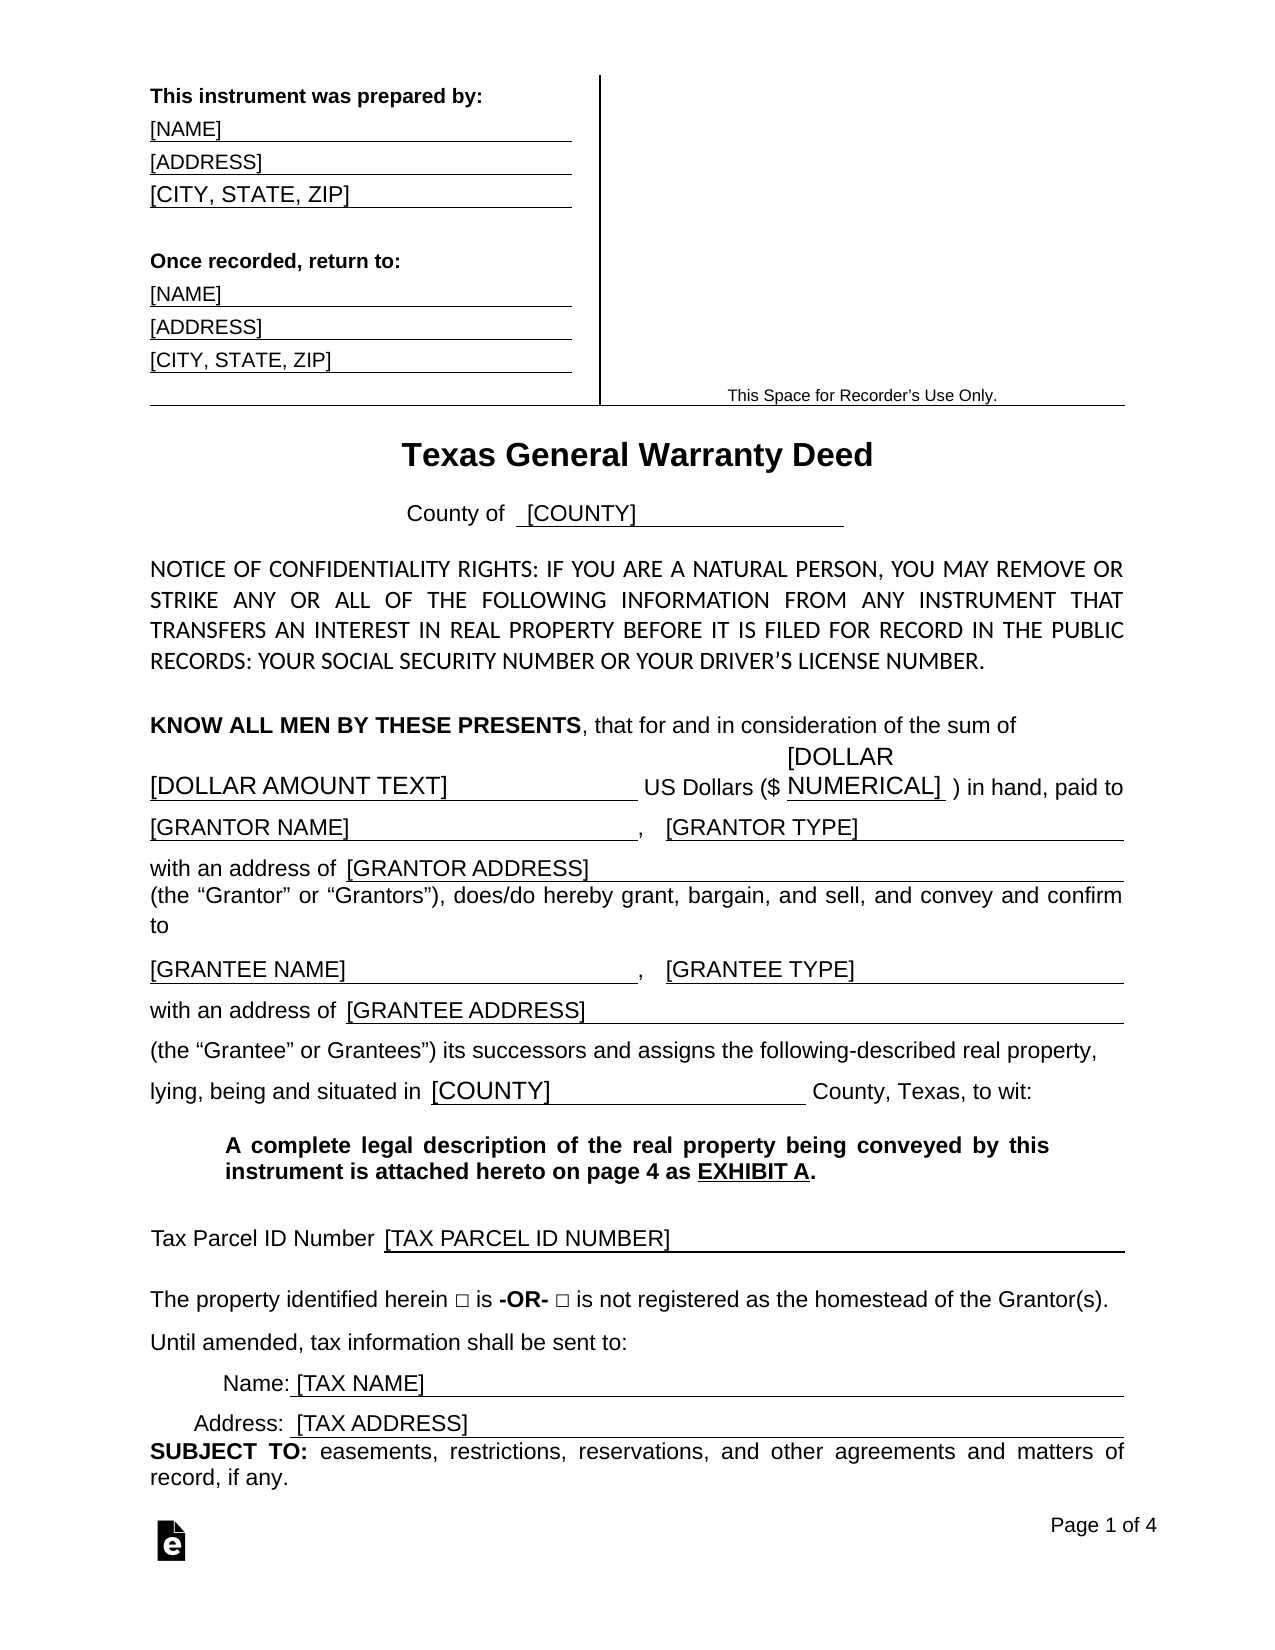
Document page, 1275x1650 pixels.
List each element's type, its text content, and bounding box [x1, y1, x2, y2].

table_cell [GRANTEE NAME] [150, 942, 637, 983]
table_cell [572, 207, 599, 240]
table_cell (the “Grantor” or “Grantors”), does/do hereby grant, bargain, and sell, and convey and confirm to [150, 938, 1124, 942]
table_cell [COUNTY] [431, 1064, 806, 1104]
table_cell with an address of [150, 841, 346, 881]
table_cell [GRANTEE ADDRESS] [346, 983, 1124, 1023]
table_cell [572, 240, 599, 273]
table_cell [572, 141, 599, 174]
table_cell (the “Grantee” or Grantees”) its successors and assigns the following-described real property, [150, 1023, 1124, 1064]
table_cell with an address of [150, 984, 346, 1023]
table_cell [572, 174, 599, 207]
table_cell US Dollars ($ [638, 742, 787, 800]
table_header Until amended, tax information shall be sent to: [150, 1315, 1124, 1356]
table_cell [601, 108, 1125, 141]
table_cell [601, 141, 1125, 174]
table_cell [601, 207, 1125, 240]
table_header Tax Parcel ID Number [151, 1211, 384, 1251]
table_cell County, Texas, to wit: [806, 1064, 1124, 1104]
table_cell [DOLLAR AMOUNT TEXT] [150, 742, 637, 800]
table_cell [NAME] [150, 273, 572, 306]
table_cell [ADDRESS] [150, 307, 572, 339]
table_header [601, 75, 1125, 108]
table_cell , [638, 800, 666, 840]
table_cell [572, 273, 599, 306]
table_cell lying, being and situated in [150, 1064, 431, 1104]
table_cell This Space for Recorder’s Use Only. [601, 372, 1125, 405]
table_header County of [150, 485, 516, 526]
table_cell [ADDRESS] [150, 142, 572, 174]
text NOTICE OF CONFIDENTIALITY RIGHTS: IF YOU ARE A NATURAL PERSON, YOU MAY REMOVE OR STRIKE ANY OR ALL OF THE FOLLOWING INFORMATION FROM ANY INSTRUMENT THAT TRANSFERS AN INTEREST IN REAL PROPERTY BEFORE IT IS FILED FOR RECORD IN THE PUBLIC RECORDS: YOUR SOCIAL SECURITY NUMBER OR YOUR DRIVER’S LICENSE NUMBER. [150, 553, 1125, 675]
table_header [COUNTY] [516, 485, 844, 526]
table_cell [572, 306, 599, 339]
table_cell [GRANTOR TYPE] [666, 800, 1124, 840]
table_header [TAX PARCEL ID NUMBER] [384, 1211, 1124, 1251]
table_cell [TAX NAME] [290, 1356, 1124, 1396]
table_cell [DOLLAR NUMERICAL] [787, 742, 946, 800]
table_cell [601, 339, 1125, 372]
table_cell [NAME] [150, 108, 572, 141]
table_cell [TAX ADDRESS] [290, 1397, 1124, 1437]
table_cell [CITY, STATE, ZIP] [150, 175, 572, 207]
table_cell [GRANTOR NAME] [150, 801, 637, 840]
table_header [572, 75, 599, 108]
table_cell [GRANTOR ADDRESS] [346, 840, 1124, 881]
text The property identified herein ☐ is -OR- ☐ is not registered as the homestead of the Grantor(s). [150, 1281, 1125, 1315]
table_cell ) in hand, paid to [946, 742, 1124, 800]
table_cell Once recorded, return to: [150, 240, 572, 273]
text SUBJECT TO: easements, restrictions, reservations, and other agreements and matters of record, if any. [150, 1438, 1125, 1491]
text Texas General Warranty Deed [150, 435, 1125, 473]
table_header KNOW ALL MEN BY THESE PRESENTS, that for and in consideration of the sum of [150, 738, 1124, 742]
table_cell , [638, 942, 666, 983]
table_cell Address: [150, 1396, 290, 1437]
table_cell [601, 174, 1125, 207]
table_cell Name: [150, 1356, 290, 1396]
table_cell [572, 108, 599, 141]
table_cell [CITY, STATE, ZIP] [150, 340, 572, 372]
table_cell [601, 240, 1125, 273]
table_cell [150, 208, 572, 240]
table_cell [GRANTEE TYPE] [666, 942, 1124, 983]
table_cell [601, 273, 1125, 306]
table_header KNOW ALL MEN BY THESE PRESENTS, that for and in consideration of the sum of [150, 702, 1124, 712]
table_cell [572, 372, 599, 405]
text A complete legal description of the real property being conveyed by this instrument is attached hereto on page 4 as EXHIBIT A. [225, 1132, 1050, 1184]
table_cell [572, 339, 599, 372]
table_cell [150, 373, 572, 405]
table_cell [601, 306, 1125, 339]
table_header This instrument was prepared by: [150, 75, 572, 108]
